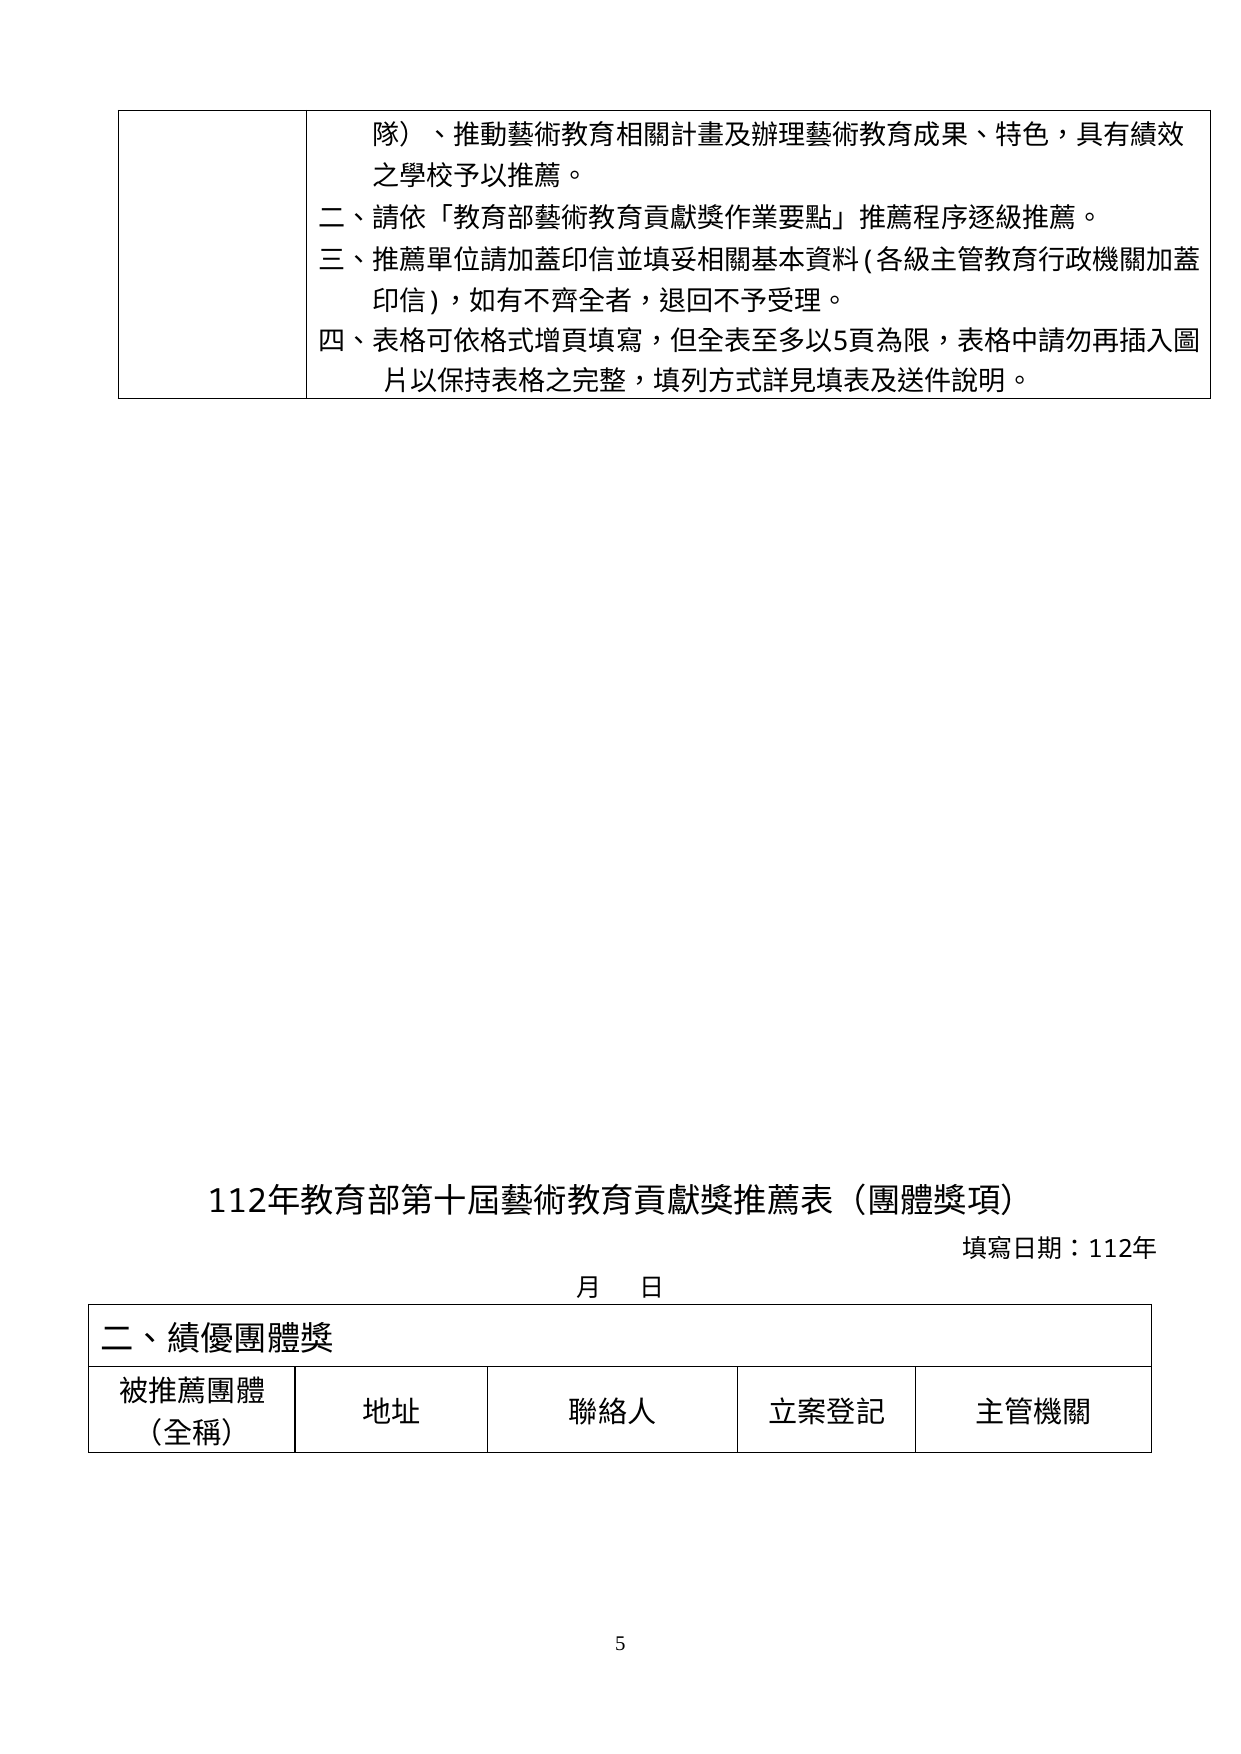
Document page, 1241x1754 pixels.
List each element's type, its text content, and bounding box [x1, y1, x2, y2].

text 填寫日期：112年 月 日 [68, 1222, 1172, 1304]
table_header 二、績優團體獎 [89, 1305, 1151, 1366]
table_cell [119, 111, 306, 398]
table_cell 地址 [296, 1367, 487, 1452]
table_cell 聯絡人 [488, 1367, 737, 1452]
text 112年教育部第十屆藝術教育貢獻獎推薦表（團體獎項） [68, 1174, 1172, 1222]
table_cell 被推薦團體 （全稱） [89, 1367, 294, 1452]
table_cell 隊）、推動藝術教育相關計畫及辦理藝術教育成果、特色，具有績效之學校予以推薦。 二、請依「教育部藝術教育貢獻獎作業要點」推薦程序逐級推薦。 三、推薦單位請加蓋印信並填妥相關基本資料(各級主管教育行政機關加蓋印信)，如有不齊全者，退回不予受理。 四、表格可依格式增頁填寫，但全表至多以5頁為限，表格中請勿再插入圖 片以保持表格之完整，填列方式詳見填表及送件說明。 [307, 111, 1210, 398]
table_cell 主管機關 [916, 1367, 1151, 1452]
table_cell 立案登記 [738, 1367, 915, 1452]
